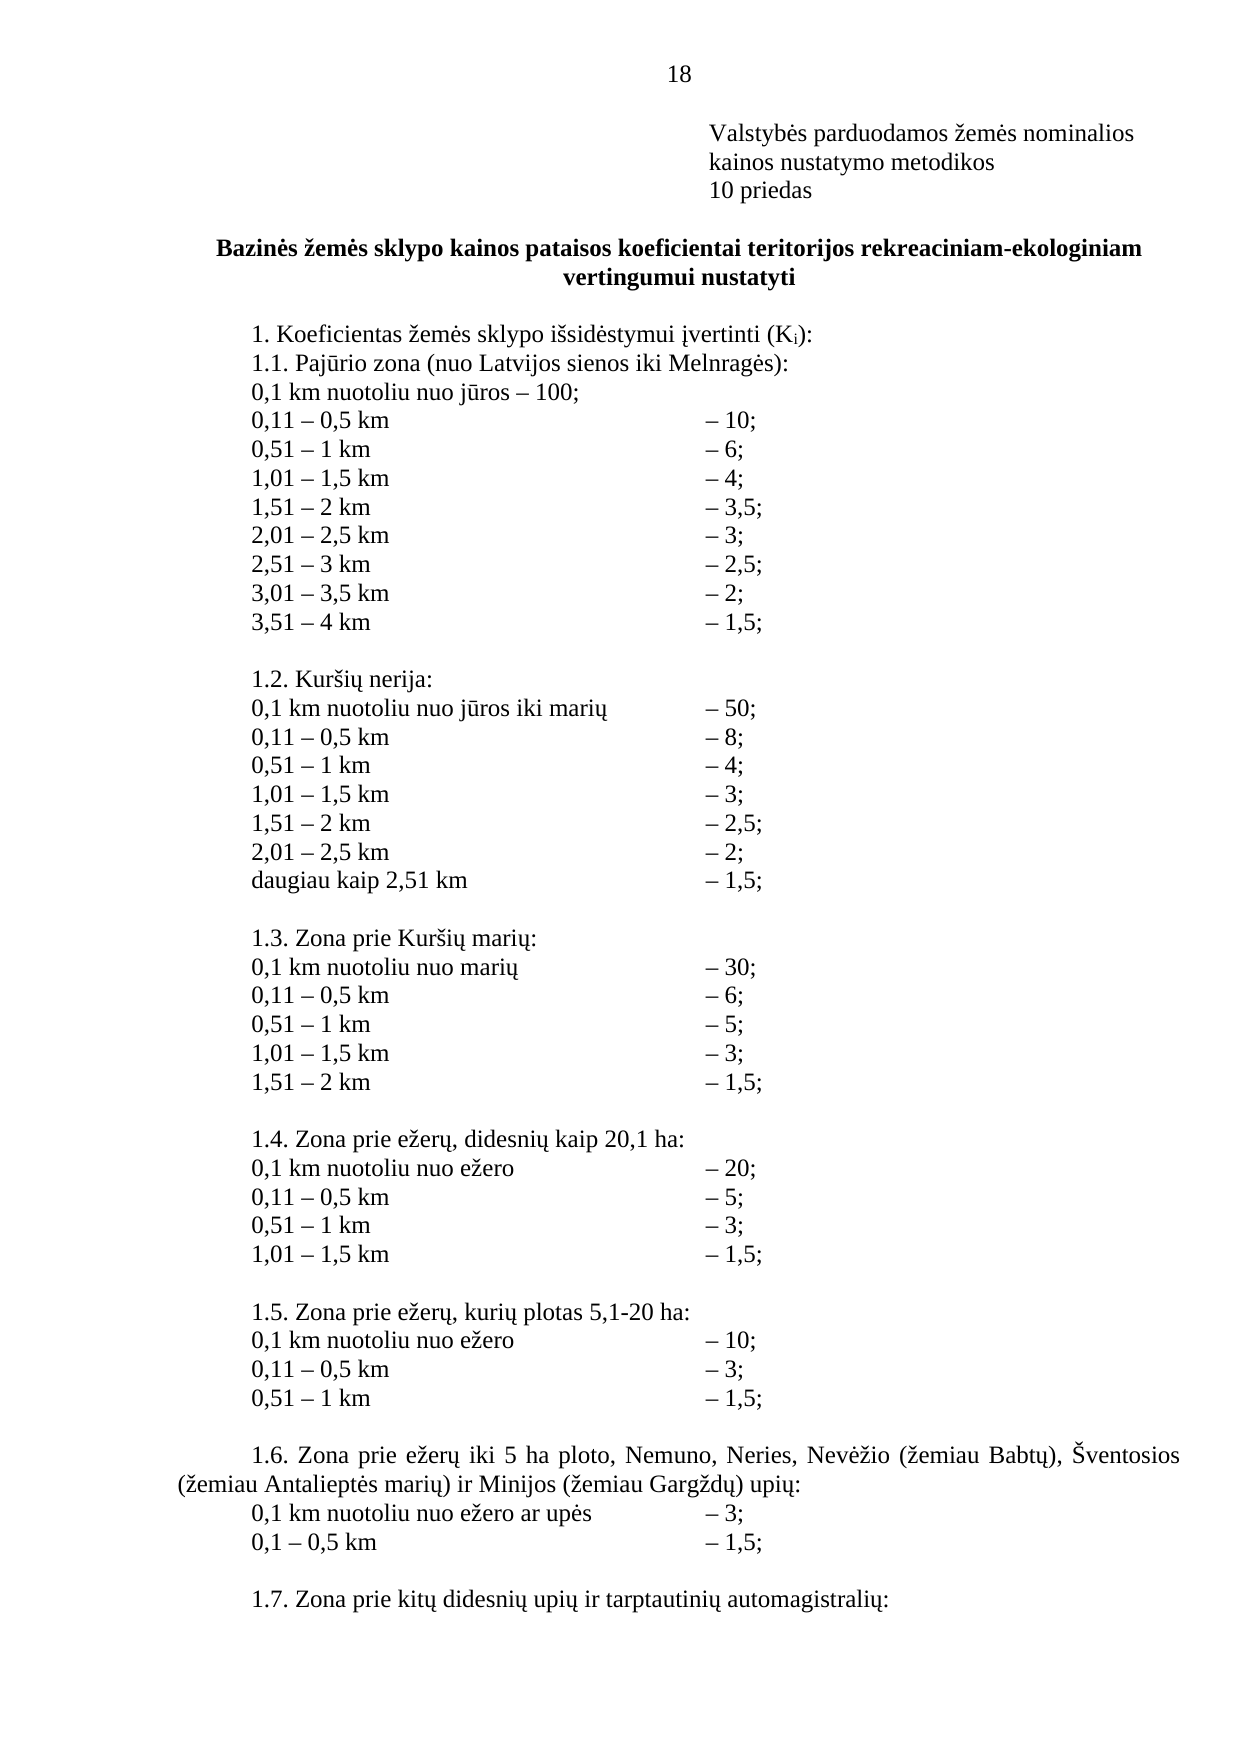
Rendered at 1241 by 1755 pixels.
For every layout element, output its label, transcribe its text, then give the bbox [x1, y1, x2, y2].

text 0,1 km nuotoliu nuo jūros iki marių – 50; [177, 693, 1181, 722]
text 1.7. Zona prie kitų didesnių upių ir tarptautinių automagistralių: [177, 1584, 1181, 1613]
text 0,11 – 0,5 km – 6; [177, 981, 1181, 1009]
text 1.3. Zona prie Kuršių marių: [177, 923, 1181, 952]
text 0,1 km nuotoliu nuo ežero – 10; [177, 1326, 1181, 1354]
text kainos nustatymo metodikos [177, 147, 1181, 176]
text 0,11 – 0,5 km – 10; [177, 406, 1181, 434]
text 0,1 km nuotoliu nuo jūros – 100; [177, 377, 1181, 406]
text 0,51 – 1 km – 1,5; [177, 1383, 1181, 1412]
text 1.2. Kuršių nerija: [177, 664, 1181, 693]
text 1.5. Zona prie ežerų, kurių plotas 5,1-20 ha: [177, 1297, 1181, 1326]
text 1,01 – 1,5 km – 3; [177, 779, 1181, 808]
text 1.6. Zona prie ežerų iki 5 ha ploto, Nemuno, Neries, Nevėžio (žemiau Babtų), Šventosios (žemiau Antalieptės marių) ir Minijos (žemiau Gargždų) upių: [177, 1441, 1181, 1498]
text Bazinės žemės sklypo kainos pataisos koeficientai teritorijos rekreaciniam-ekologiniam vertingumui nustatyti [177, 233, 1181, 291]
text 1.1. Pajūrio zona (nuo Latvijos sienos iki Melnragės): [177, 348, 1181, 377]
text 0,1 km nuotoliu nuo ežero ar upės – 3; [177, 1498, 1181, 1527]
text 0,11 – 0,5 km – 3; [177, 1354, 1181, 1383]
text 1,01 – 1,5 km – 4; [177, 463, 1181, 492]
text 0,1 km nuotoliu nuo ežero – 20; [177, 1153, 1181, 1182]
text 0,51 – 1 km – 3; [177, 1211, 1181, 1239]
text 0,11 – 0,5 km – 5; [177, 1182, 1181, 1211]
text 0,51 – 1 km – 5; [177, 1009, 1181, 1038]
text 0,1 – 0,5 km – 1,5; [177, 1527, 1181, 1556]
text 1,51 – 2 km – 3,5; [177, 492, 1181, 521]
text 0,11 – 0,5 km – 8; [177, 722, 1181, 751]
text Valstybės parduodamos žemės nominalios [709, 118, 1181, 147]
text 0,51 – 1 km – 4; [177, 751, 1181, 779]
text 1. Koeficientas žemės sklypo išsidėstymui įvertinti (Ki): [177, 319, 1181, 348]
text 1,01 – 1,5 km – 3; [177, 1038, 1181, 1067]
text 0,1 km nuotoliu nuo marių – 30; [177, 952, 1181, 981]
text 1,51 – 2 km – 2,5; [177, 808, 1181, 837]
text 10 priedas [177, 176, 1181, 204]
text 0,51 – 1 km – 6; [177, 434, 1181, 463]
text 2,01 – 2,5 km – 3; [177, 521, 1181, 549]
text 3,01 – 3,5 km – 2; [177, 578, 1181, 607]
text 1,01 – 1,5 km – 1,5; [177, 1239, 1181, 1268]
text daugiau kaip 2,51 km – 1,5; [177, 866, 1181, 894]
text 3,51 – 4 km – 1,5; [177, 607, 1181, 636]
text 2,51 – 3 km – 2,5; [177, 549, 1181, 578]
text 2,01 – 2,5 km – 2; [177, 837, 1181, 866]
text 1.4. Zona prie ežerų, didesnių kaip 20,1 ha: [177, 1124, 1181, 1153]
text 1,51 – 2 km – 1,5; [177, 1067, 1181, 1096]
